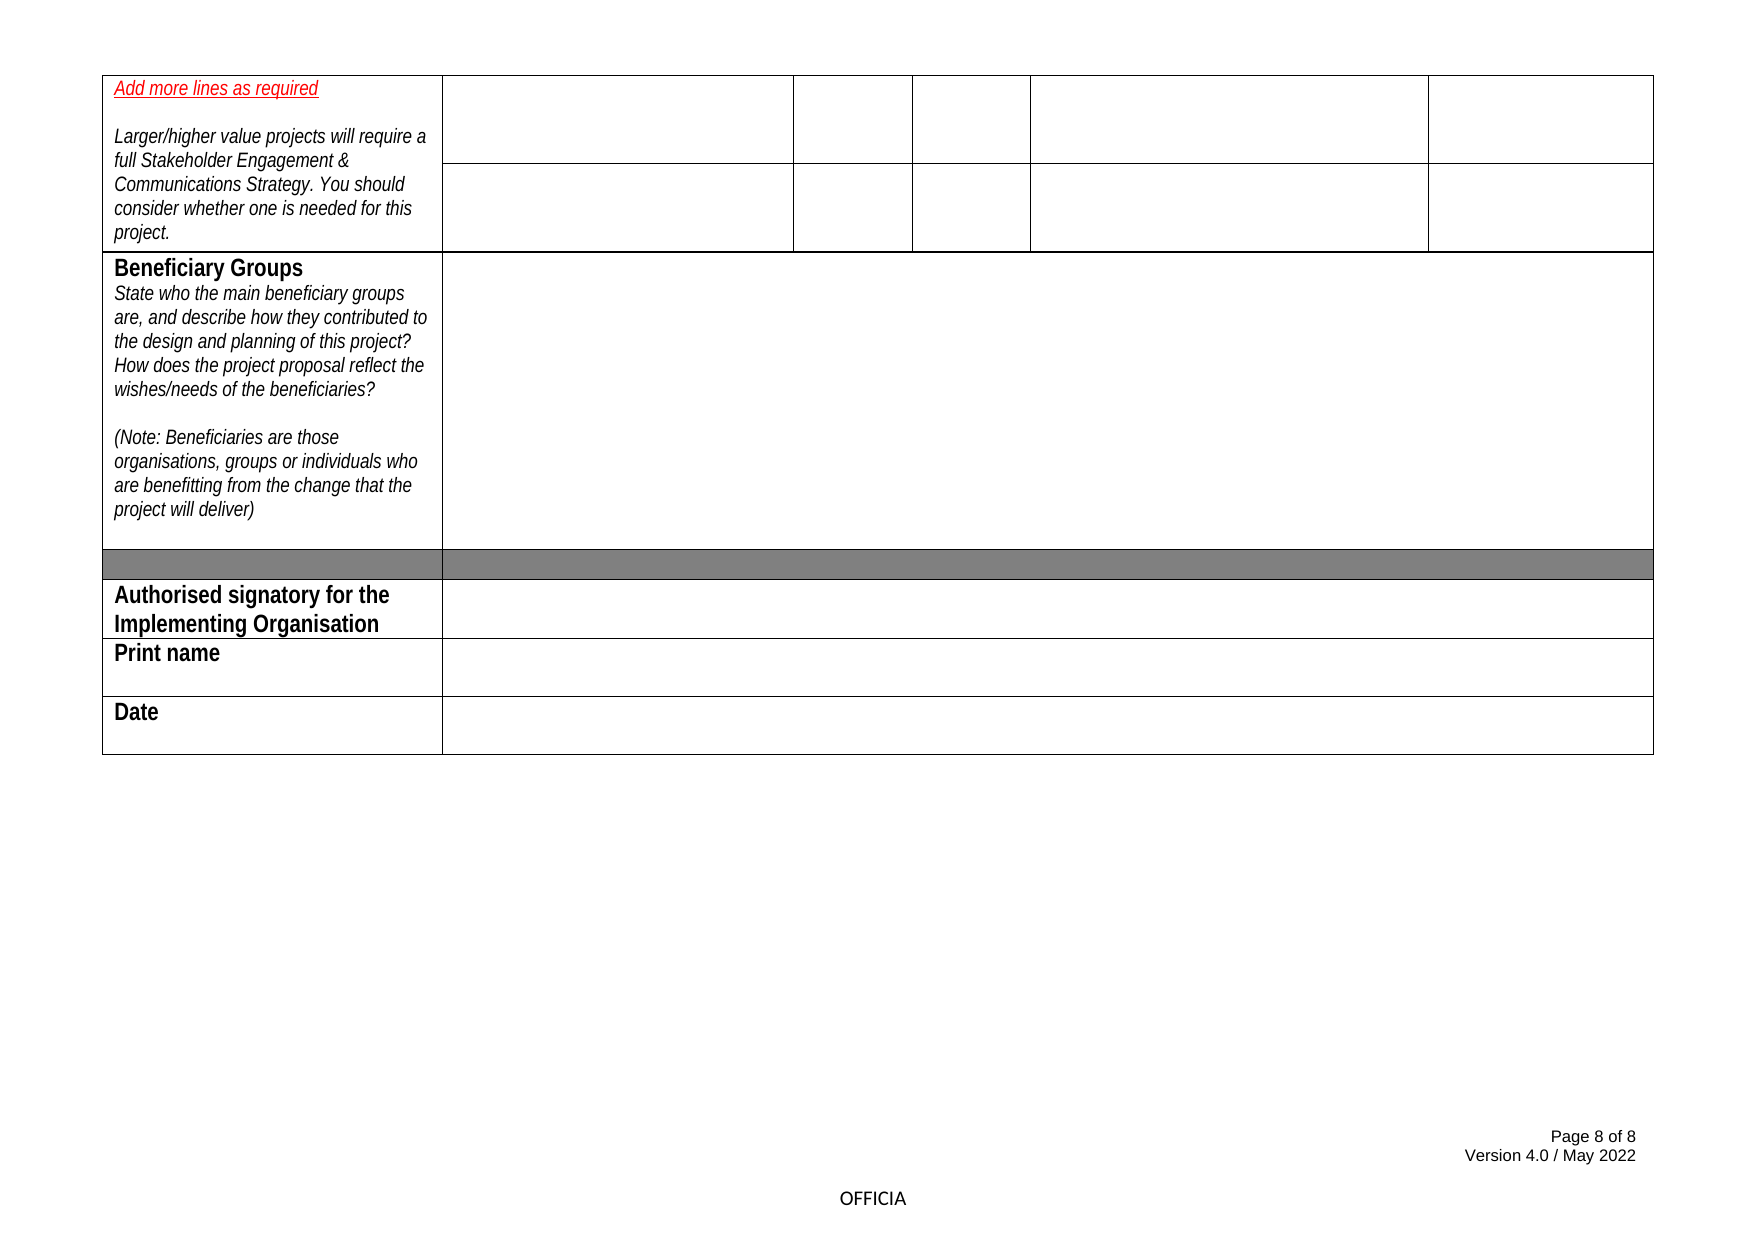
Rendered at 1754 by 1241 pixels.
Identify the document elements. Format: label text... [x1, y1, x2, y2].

table_cell [443, 697, 1653, 754]
table_cell Date [103, 697, 442, 754]
table_cell [1031, 164, 1428, 251]
table_cell [443, 639, 1653, 696]
table_cell Authorised signatory for the Implementing Organisation [103, 580, 442, 637]
table_cell [1031, 76, 1428, 163]
table_cell [443, 164, 793, 251]
table_cell [443, 580, 1653, 637]
table_cell [1429, 164, 1653, 251]
table_cell Beneficiary Groups State who the main beneficiary groups are, and describe how they contributed to the design and planning of this project? How does the project proposal reflect the wishes/needs of the beneficiaries? (Note: Beneficiaries are those organisations, groups or individuals who are benefitting from the change that the project will deliver) [103, 253, 442, 549]
table_cell [913, 76, 1030, 163]
table_cell Print name [103, 639, 442, 696]
table_cell Add more lines as required Larger/higher value projects will require a full Stakeholder Engagement & Communications Strategy. You should consider whether one is needed for this project. [103, 76, 442, 251]
table_cell [443, 550, 1653, 579]
table_cell [1429, 76, 1653, 163]
table_cell [794, 164, 912, 251]
table_cell [913, 164, 1030, 251]
table_cell [103, 550, 442, 579]
table_cell [443, 76, 793, 163]
table_cell [794, 76, 912, 163]
table_cell [443, 253, 1653, 549]
